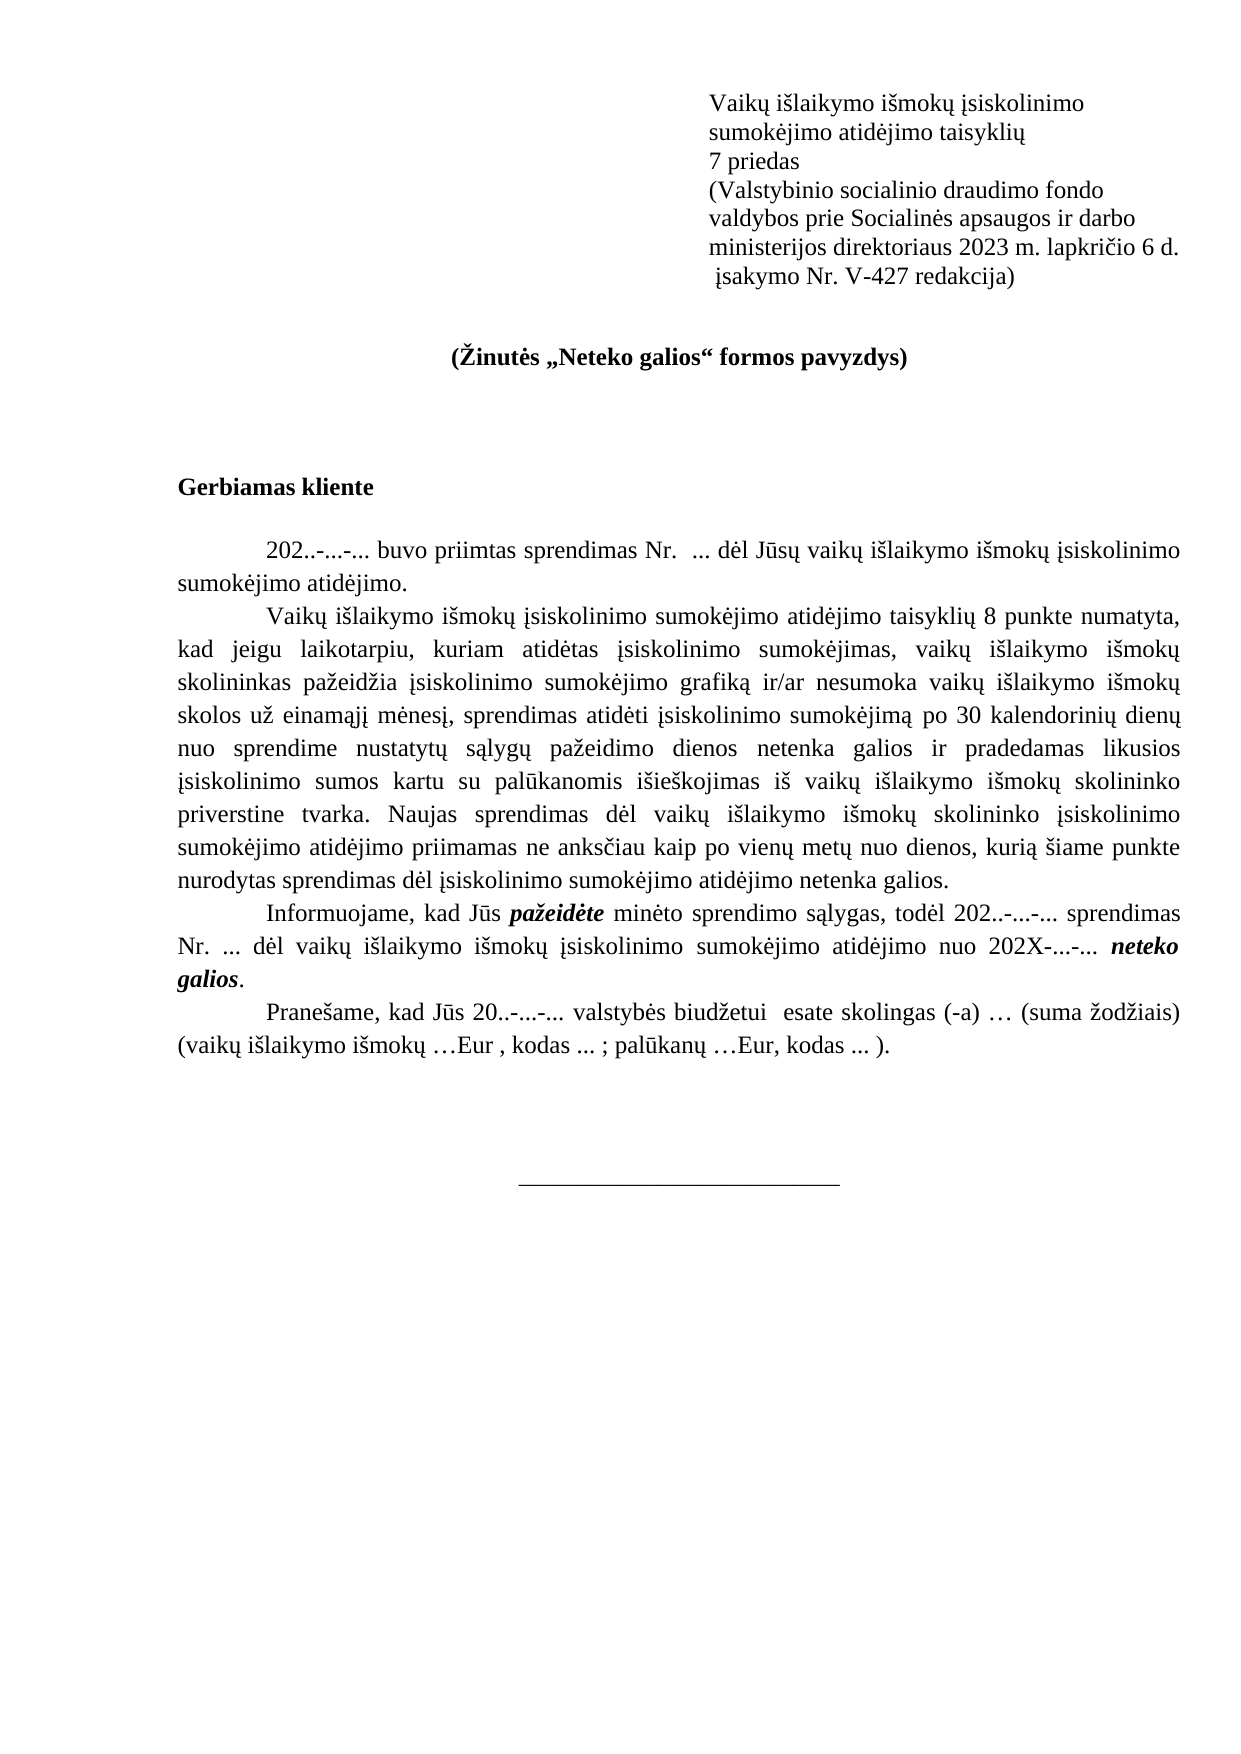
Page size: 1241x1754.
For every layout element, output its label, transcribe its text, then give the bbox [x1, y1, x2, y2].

text Informuojame, kad Jūs pažeidėte minėto sprendimo sąlygas, todėl 202..-...-... sprendimas Nr. ... dėl vaikų išlaikymo išmokų įsiskolinimo sumokėjimo atidėjimo nuo 202X-...-... neteko galios. [177, 898, 1181, 993]
text sumokėjimo atidėjimo taisyklių [709, 117, 1181, 146]
text Vaikų išlaikymo išmokų įsiskolinimo sumokėjimo atidėjimo taisyklių 8 punkte numatyta, kad jeigu laikotarpiu, kuriam atidėtas įsiskolinimo sumokėjimas, vaikų išlaikymo išmokų skolininkas pažeidžia įsiskolinimo sumokėjimo grafiką ir/ar nesumoka vaikų išlaikymo išmokų skolos už einamąjį mėnesį, sprendimas atidėti įsiskolinimo sumokėjimą po 30 kalendorinių dienų nuo sprendime nustatytų sąlygų pažeidimo dienos netenka galios ir pradedamas likusios įsiskolinimo sumos kartu su palūkanomis išieškojimas iš vaikų išlaikymo išmokų skolininko priverstine tvarka. Naujas sprendimas dėl vaikų išlaikymo išmokų skolininko įsiskolinimo sumokėjimo atidėjimo priimamas ne anksčiau kaip po vienų metų nuo dienos, kurią šiame punkte nurodytas sprendimas dėl įsiskolinimo sumokėjimo atidėjimo netenka galios. [177, 601, 1181, 894]
text 202..-...-... buvo priimtas sprendimas Nr. ... dėl Jūsų vaikų išlaikymo išmokų įsiskolinimo sumokėjimo atidėjimo. [177, 535, 1181, 597]
text ministerijos direktoriaus 2023 m. lapkričio 6 d. [709, 232, 1181, 261]
text Vaikų išlaikymo išmokų įsiskolinimo [709, 88, 1181, 117]
text valdybos prie Socialinės apsaugos ir darbo [709, 203, 1181, 232]
text 7 priedas [709, 146, 1181, 175]
text Gerbiamas kliente [177, 472, 1181, 500]
text ____________________________ [177, 1162, 1181, 1188]
text įsakymo Nr. V-427 redakcija) [709, 261, 1181, 290]
text Pranešame, kad Jūs 20..-...-... valstybės biudžetui esate skolingas (-a) … (suma žodžiais) (vaikų išlaikymo išmokų …Eur , kodas ... ; palūkanų …Eur, kodas ... ). [177, 997, 1181, 1059]
text (Žinutės „Neteko galios“ formos pavyzdys) [177, 342, 1181, 371]
text (Valstybinio socialinio draudimo fondo [709, 175, 1181, 203]
